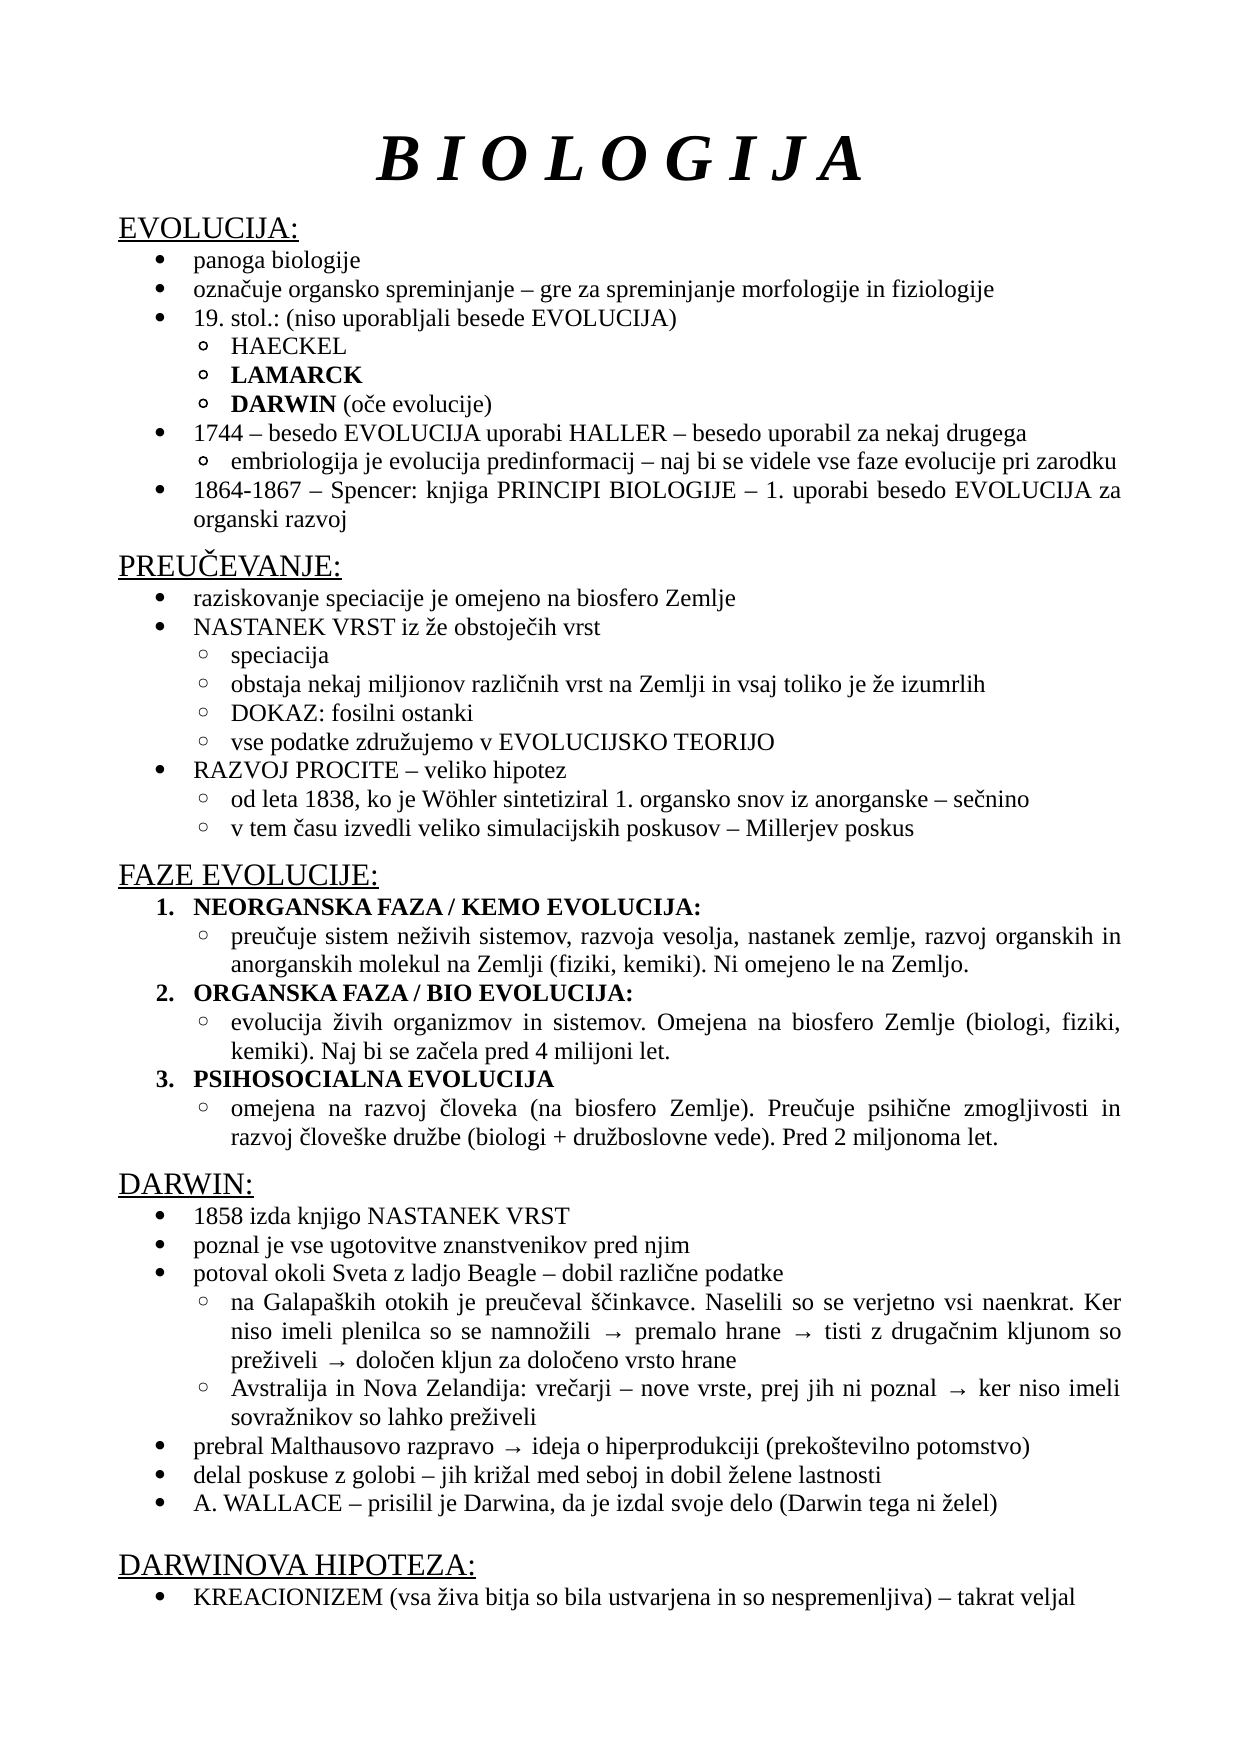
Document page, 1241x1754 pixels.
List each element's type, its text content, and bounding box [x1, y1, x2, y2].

list v tem času izvedli veliko simulacijskih poskusov – Millerjev poskus [193, 813, 1122, 842]
list DOKAZ: fosilni ostanki [193, 698, 1122, 727]
list delal poskuse z golobi – jih križal med seboj in dobil želene lastnosti [156, 1460, 1122, 1488]
list evolucija živih organizmov in sistemov. Omejena na biosfero Zemlje (biologi, fiziki, kemiki). Naj bi se začela pred 4 milijoni let. [193, 1007, 1122, 1064]
text DARWINOVA HIPOTEZA: [118, 1546, 1122, 1582]
list omejena na razvoj človeka (na biosfero Zemlje). Preučuje psihične zmogljivosti in razvoj človeške družbe (biologi + družboslovne vede). Pred 2 miljonoma let. [193, 1093, 1122, 1151]
list KREACIONIZEM (vsa živa bitja so bila ustvarjena in so nespremenljiva) – takrat veljal [156, 1582, 1122, 1611]
list Avstralija in Nova Zelandija: vrečarji – nove vrste, prej jih ni poznal → ker niso imeli sovražnikov so lahko preživeli [193, 1373, 1122, 1431]
list NASTANEK VRST iz že obstoječih vrst [156, 612, 1122, 640]
text FAZE EVOLUCIJE: [118, 856, 1122, 892]
list speciacija [193, 640, 1122, 669]
text DARWIN: [118, 1165, 1122, 1201]
list od leta 1838, ko je Wöhler sintetiziral 1. organsko snov iz anorganske – sečnino [193, 784, 1122, 813]
text EVOLUCIJA: [118, 209, 1122, 245]
list A. WALLACE – prisilil je Darwina, da je izdal svoje delo (Darwin tega ni želel) [156, 1488, 1122, 1517]
list 1864-1867 – Spencer: knjiga PRINCIPI BIOLOGIJE – 1. uporabi besedo EVOLUCIJA za organski razvoj [156, 475, 1122, 533]
list na Galapaških otokih je preučeval ščinkavce. Naselili so se verjetno vsi naenkrat. Ker niso imeli plenilca so se namnožili → premalo hrane → tisti z drugačnim kljunom so preživeli → določen kljun za določeno vrsto hrane [193, 1287, 1122, 1373]
list DARWIN (oče evolucije) [193, 389, 1122, 418]
list 1858 izda knjigo NASTANEK VRST [156, 1201, 1122, 1230]
list označuje organsko spreminjanje – gre za spreminjanje morfologije in fiziologije [156, 274, 1122, 303]
list LAMARCK [193, 360, 1122, 389]
list ORGANSKA FAZA / BIO EVOLUCIJA: [156, 978, 1122, 1007]
list embriologija je evolucija predinformacij – naj bi se videle vse faze evolucije pri zarodku [193, 446, 1122, 475]
list panoga biologije [156, 245, 1122, 274]
list poznal je vse ugotovitve znanstvenikov pred njim [156, 1230, 1122, 1258]
list NEORGANSKA FAZA / KEMO EVOLUCIJA: [156, 892, 1122, 921]
list prebral Malthausovo razpravo → ideja o hiperprodukciji (prekoštevilno potomstvo) [156, 1431, 1122, 1460]
text B I O L O G I J A [118, 118, 1122, 195]
list obstaja nekaj miljionov različnih vrst na Zemlji in vsaj toliko je že izumrlih [193, 669, 1122, 698]
list HAECKEL [193, 331, 1122, 360]
list vse podatke združujemo v EVOLUCIJSKO TEORIJO [193, 727, 1122, 755]
text PREUČEVANJE: [118, 547, 1122, 583]
list PSIHOSOCIALNA EVOLUCIJA [156, 1064, 1122, 1093]
list 19. stol.: (niso uporabljali besede EVOLUCIJA) [156, 303, 1122, 331]
list raziskovanje speciacije je omejeno na biosfero Zemlje [156, 583, 1122, 612]
list preučuje sistem neživih sistemov, razvoja vesolja, nastanek zemlje, razvoj organskih in anorganskih molekul na Zemlji (fiziki, kemiki). Ni omejeno le na Zemljo. [193, 921, 1122, 978]
list potoval okoli Sveta z ladjo Beagle – dobil različne podatke [156, 1258, 1122, 1287]
list RAZVOJ PROCITE – veliko hipotez [156, 755, 1122, 784]
list 1744 – besedo EVOLUCIJA uporabi HALLER – besedo uporabil za nekaj drugega [156, 418, 1122, 446]
